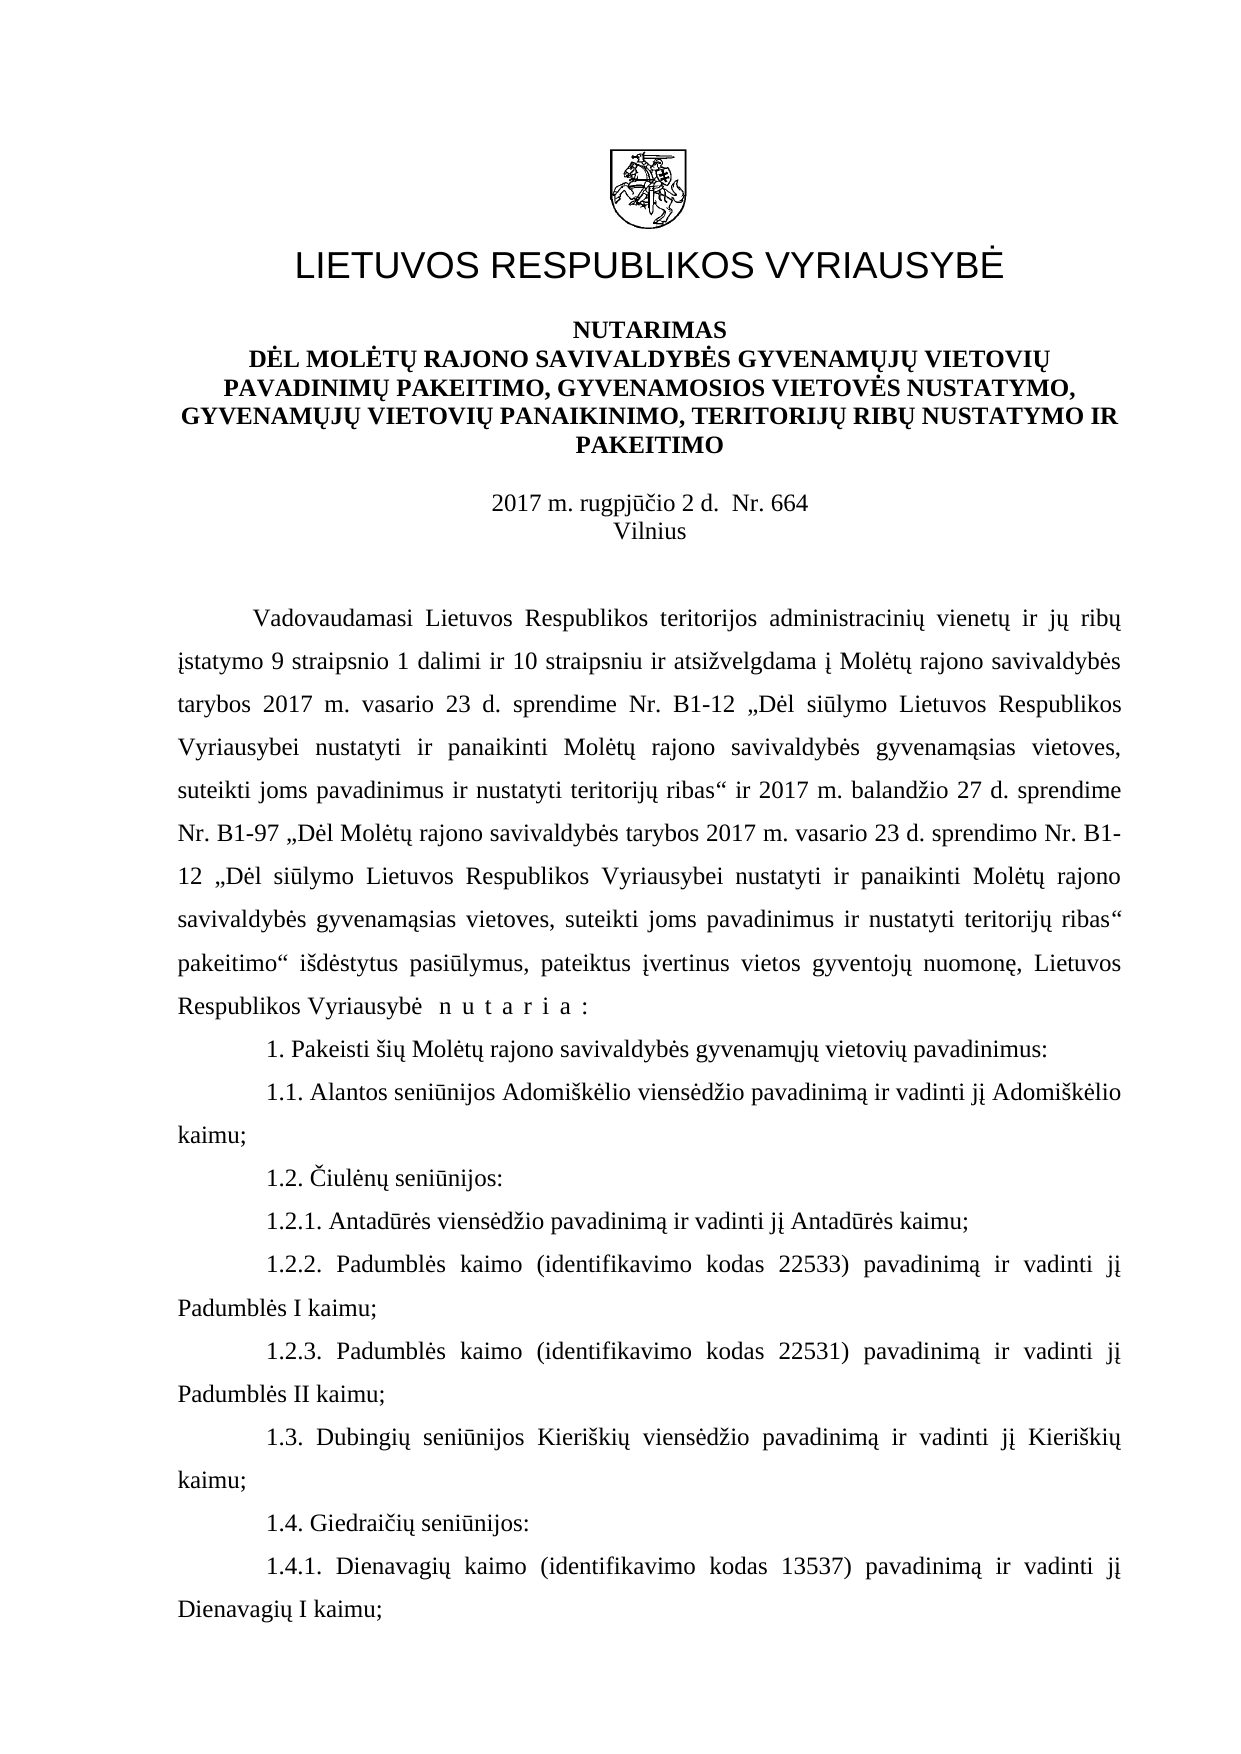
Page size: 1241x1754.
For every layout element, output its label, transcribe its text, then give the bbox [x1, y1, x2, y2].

text Vadovaudamasi Lietuvos Respublikos teritorijos administracinių vienetų ir jų ribų įstatymo 9 straipsnio 1 dalimi ir 10 straipsniu ir atsižvelgdama į Molėtų rajono savivaldybės tarybos 2017 m. vasario 23 d. sprendime Nr. B1-12 „Dėl siūlymo Lietuvos Respublikos Vyriausybei nustatyti ir panaikinti Molėtų rajono savivaldybės gyvenamąsias vietoves, suteikti joms pavadinimus ir nustatyti teritorijų ribas“ ir 2017 m. balandžio 27 d. sprendime Nr. B1-97 „Dėl Molėtų rajono savivaldybės tarybos 2017 m. vasario 23 d. sprendimo Nr. B1-12 „Dėl siūlymo Lietuvos Respublikos Vyriausybei nustatyti ir panaikinti Molėtų rajono savivaldybės gyvenamąsias vietoves, suteikti joms pavadinimus ir nustatyti teritorijų ribas“ pakeitimo“ išdėstytus pasiūlymus, pateiktus įvertinus vietos gyventojų nuomonę, Lietuvos Respublikos Vyriausybė nutaria: [177, 603, 1122, 1019]
text Vilnius [177, 516, 1122, 545]
text 1.2. Čiulėnų seniūnijos: [177, 1163, 1122, 1192]
text Lietuvos Respublikos Vyriausybė [177, 243, 1122, 286]
text 1.2.3. Padumblės kaimo (identifikavimo kodas 22531) pavadinimą ir vadinti jį Padumblės II kaimu; [177, 1336, 1122, 1408]
text 2017 m. rugpjūčio 2 d. Nr. 664 [177, 488, 1122, 516]
text 1.1. Alantos seniūnijos Adomiškėlio viensėdžio pavadinimą ir vadinti jį Adomiškėlio kaimu; [177, 1077, 1122, 1149]
text 1.2.2. Padumblės kaimo (identifikavimo kodas 22533) pavadinimą ir vadinti jį Padumblės I kaimu; [177, 1249, 1122, 1321]
text 1.4.1. Dienavagių kaimo (identifikavimo kodas 13537) pavadinimą ir vadinti jį Dienavagių I kaimu; [177, 1551, 1122, 1623]
text DĖL MOLĖTŲ RAJONO SAVIVALDYBĖS GYVENAMŲJŲ VIETOVIŲ PAVADINIMŲ PAKEITIMO, GYVENAMOSIOS VIETOVĖS NUSTATYMO, GYVENAMŲJŲ VIETOVIŲ PANAIKINIMO, TERITORIJŲ RIBŲ NUSTATYMO ir PAkeitimo [177, 344, 1122, 459]
text 1.2.1. Antadūrės viensėdžio pavadinimą ir vadinti jį Antadūrės kaimu; [177, 1206, 1122, 1235]
text nutarimas [177, 315, 1122, 344]
text 1. Pakeisti šių Molėtų rajono savivaldybės gyvenamųjų vietovių pavadinimus: [177, 1034, 1122, 1063]
text 1.3. Dubingių seniūnijos Kieriškių viensėdžio pavadinimą ir vadinti jį Kieriškių kaimu; [177, 1422, 1122, 1494]
text 1.4. Giedraičių seniūnijos: [177, 1508, 1122, 1537]
